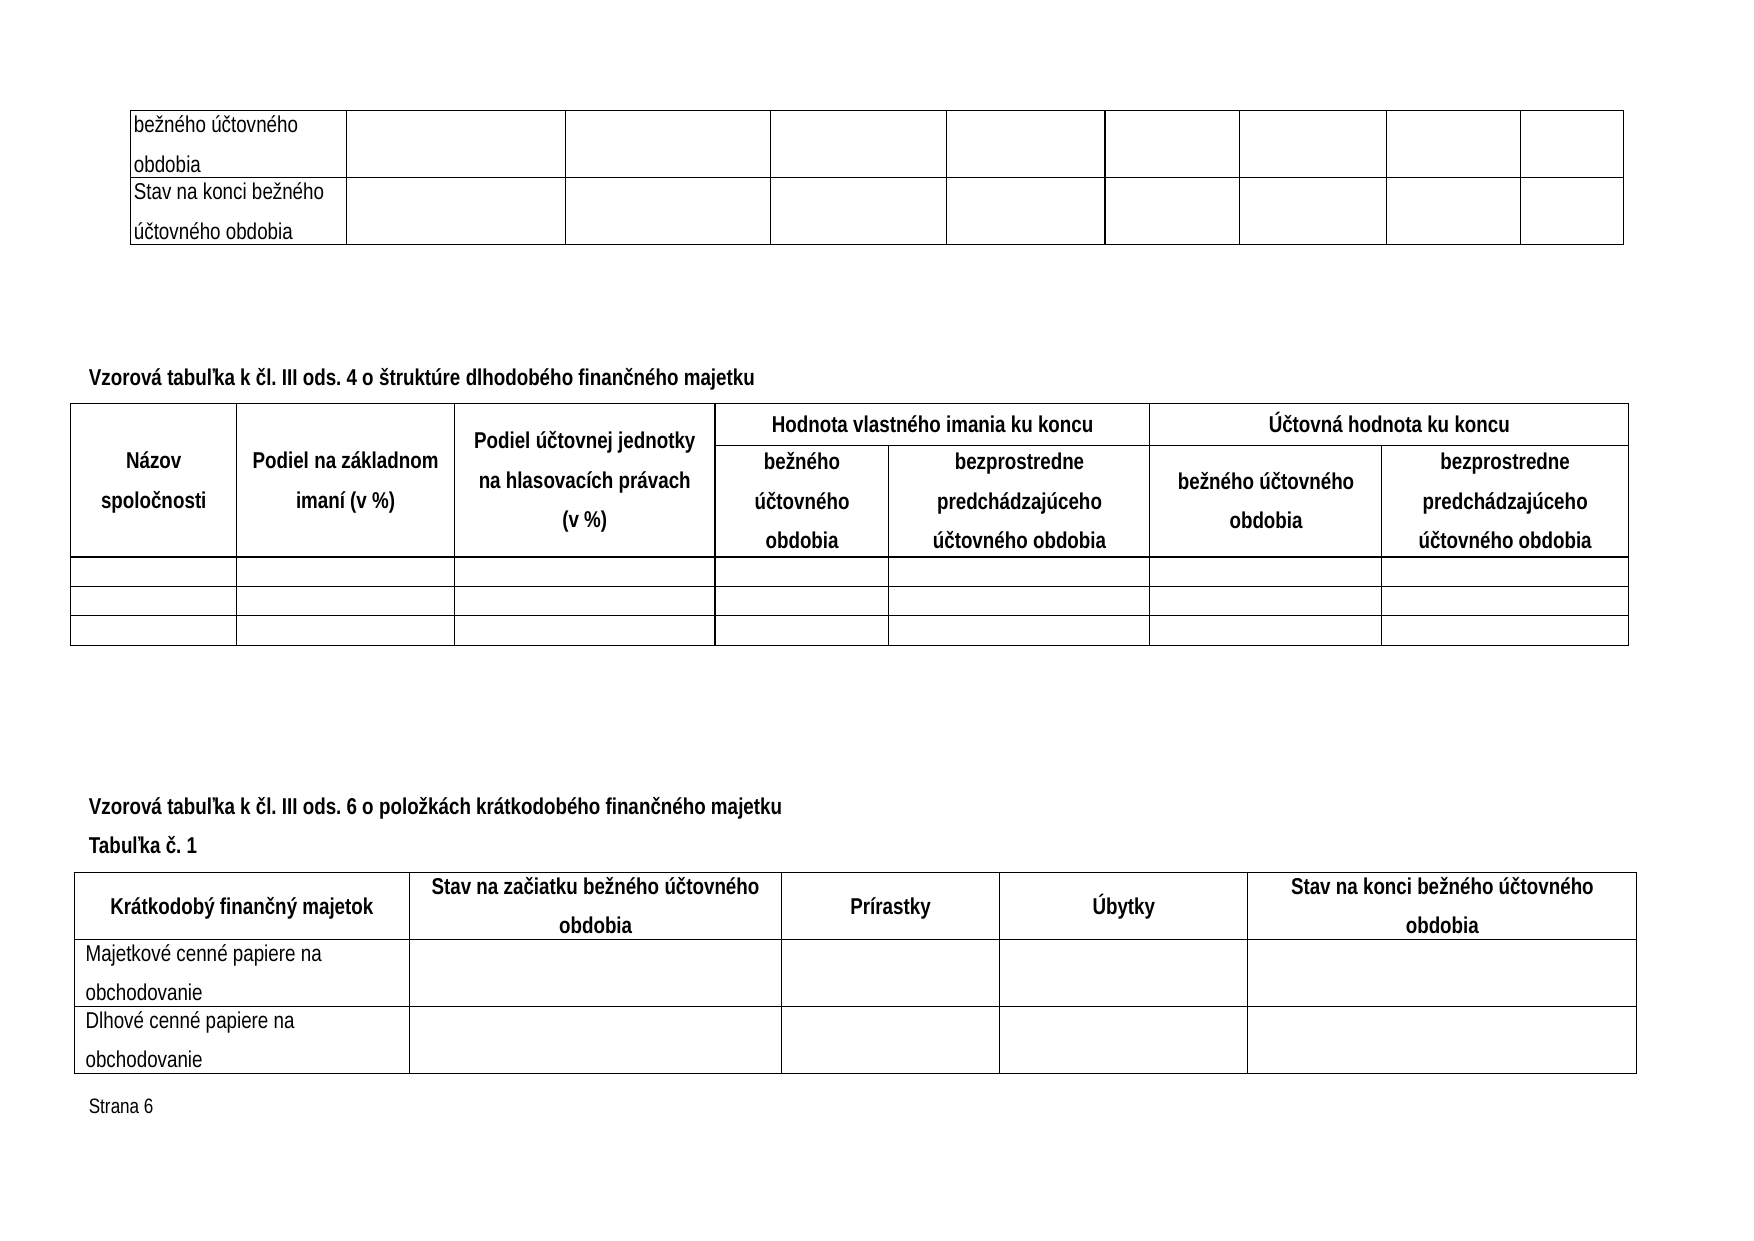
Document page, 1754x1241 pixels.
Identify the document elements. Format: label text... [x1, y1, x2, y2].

table_cell [1521, 178, 1623, 244]
table_cell [237, 587, 454, 615]
table_cell [347, 111, 565, 177]
table_cell [716, 616, 888, 645]
table_cell bezprostredne predchádzajúceho účtovného obdobia [1382, 446, 1628, 556]
table_cell [237, 558, 454, 586]
table_cell [1521, 111, 1623, 177]
table_cell [1106, 111, 1239, 177]
table_cell [889, 616, 1149, 645]
table_cell bezprostredne predchádzajúceho účtovného obdobia [889, 446, 1149, 556]
table_cell [1000, 940, 1247, 1006]
table_cell [455, 616, 714, 645]
table_cell [1150, 558, 1381, 586]
table_cell [566, 178, 770, 244]
table_cell [410, 940, 781, 1006]
table_cell [71, 616, 236, 645]
table_cell [782, 1007, 999, 1073]
table_cell [71, 558, 236, 586]
table_cell [1387, 178, 1520, 244]
table_header Hodnota vlastného imania ku koncu [716, 404, 1149, 444]
table_header Prírastky [782, 873, 999, 939]
table_cell [71, 587, 236, 615]
table_header Úbytky [1000, 873, 1247, 939]
table_cell [1000, 1007, 1247, 1073]
table_header Stav na konci bežného účtovného obdobia [1248, 873, 1636, 939]
text Vzorová tabuľka k čl. III ods. 4 o štruktúre dlhodobého finančného majetku [89, 363, 1665, 390]
table_cell [1248, 1007, 1636, 1073]
table_cell [1150, 587, 1381, 615]
table_cell [237, 616, 454, 645]
table_cell [1106, 178, 1239, 244]
table_cell [716, 558, 888, 586]
table_header Podiel na základnom imaní (v %) [237, 404, 454, 556]
table_cell [1248, 940, 1636, 1006]
table_cell [566, 111, 770, 177]
table_cell [947, 178, 1104, 244]
table_cell [716, 587, 888, 615]
table_cell [1382, 616, 1628, 645]
table_cell [1240, 178, 1386, 244]
table_cell Dlhové cenné papiere na obchodovanie [75, 1007, 409, 1073]
table_cell [410, 1007, 781, 1073]
table_cell [771, 111, 946, 177]
table_cell [347, 178, 565, 244]
table_header Účtovná hodnota ku koncu [1150, 404, 1628, 444]
table_header Krátkodobý finančný majetok [75, 873, 409, 939]
table_cell [771, 178, 946, 244]
table_cell [455, 587, 714, 615]
table_cell [782, 940, 999, 1006]
table_header Podiel účtovnej jednotky na hlasovacích právach (v %) [455, 404, 714, 556]
table_header Názov spoločnosti [71, 404, 236, 556]
table_cell Majetkové cenné papiere na obchodovanie [75, 940, 409, 1006]
table_cell [1382, 587, 1628, 615]
table_cell [889, 558, 1149, 586]
text Vzorová tabuľka k čl. III ods. 6 o položkách krátkodobého finančného majetku [89, 793, 1665, 819]
table_cell [1387, 111, 1520, 177]
table_cell Stav na konci bežného účtovného obdobia [131, 178, 346, 244]
table_cell bežného účtovného obdobia [1150, 446, 1381, 556]
table_cell [1150, 616, 1381, 645]
table_cell [889, 587, 1149, 615]
table_cell [947, 111, 1104, 177]
table_cell [455, 558, 714, 586]
table_cell [1382, 558, 1628, 586]
table_cell [1240, 111, 1386, 177]
table_header Stav na začiatku bežného účtovného obdobia [410, 873, 781, 939]
table_cell bežného účtovného obdobia [716, 446, 888, 556]
text Tabuľka č. 1 [89, 832, 1665, 859]
table_cell bežného účtovného obdobia [131, 111, 346, 177]
